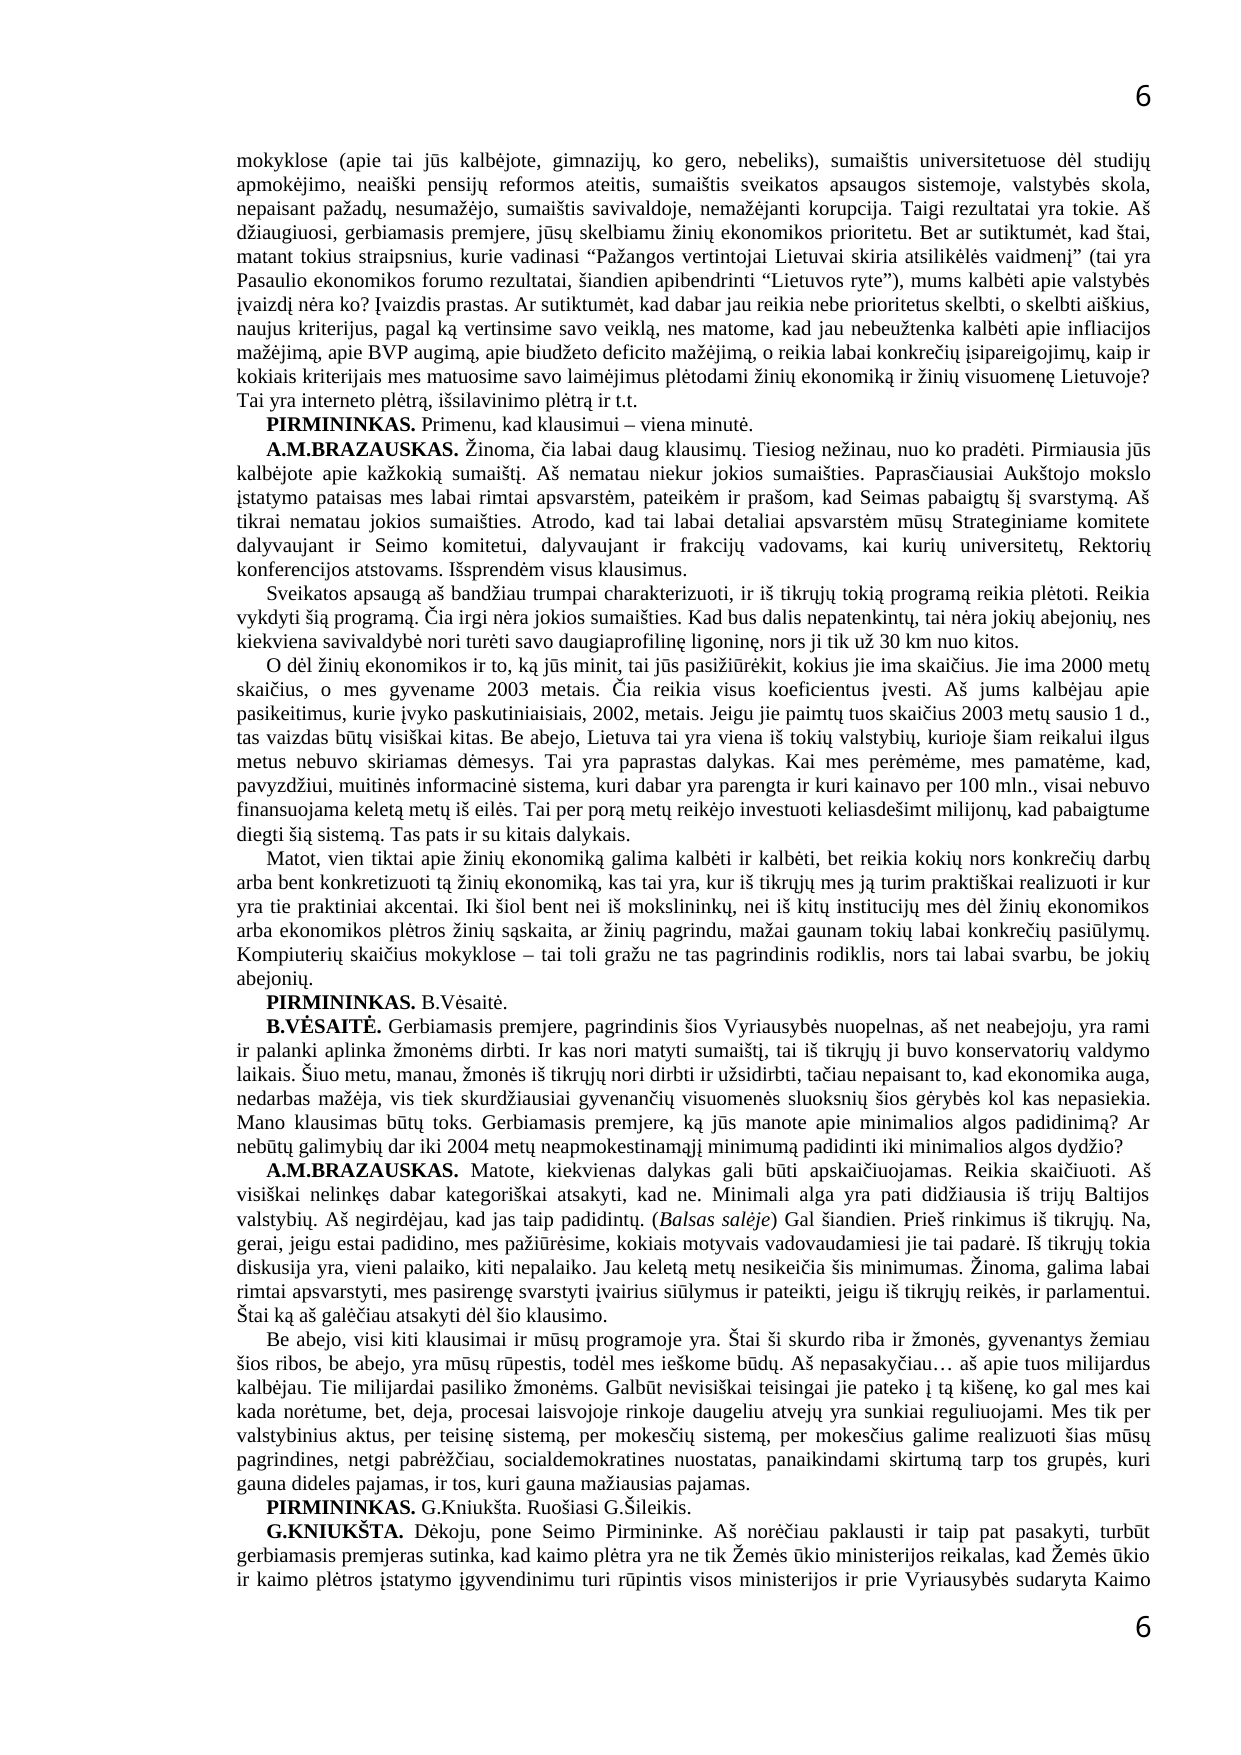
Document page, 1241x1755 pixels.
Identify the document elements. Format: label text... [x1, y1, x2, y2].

text PIRMININKAS. B.Vėsaitė. [236, 990, 1152, 1014]
text G.KNIUKŠTA. Dėkoju, pone Seimo Pirmininke. Aš norėčiau paklausti ir taip pat pasakyti, turbūt gerbiamasis premjeras sutinka, kad kaimo plėtra yra ne tik Žemės ūkio ministerijos reikalas, kad Žemės ūkio ir kaimo plėtros įstatymo įgyvendinimu turi rūpintis visos ministerijos ir prie Vyriausybės sudaryta Kaimo [236, 1519, 1152, 1591]
text PIRMININKAS. G.Kniukšta. Ruošiasi G.Šileikis. [236, 1495, 1152, 1519]
text Sveikatos apsaugą aš bandžiau trumpai charakterizuoti, ir iš tikrųjų tokią programą reikia plėtoti. Reikia vykdyti šią programą. Čia irgi nėra jokios sumaišties. Kad bus dalis nepatenkintų, tai nėra jokių abejonių, nes kiekviena savivaldybė nori turėti savo daugiaprofilinę ligoninę, nors ji tik už 30 km nuo kitos. [236, 581, 1152, 653]
text A.M.BRAZAUSKAS. Žinoma, čia labai daug klausimų. Tiesiog nežinau, nuo ko pradėti. Pirmiausia jūs kalbėjote apie kažkokią sumaištį. Aš nematau niekur jokios sumaišties. Paprasčiausiai Aukštojo mokslo įstatymo pataisas mes labai rimtai apsvarstėm, pateikėm ir prašom, kad Seimas pabaigtų šį svarstymą. Aš tikrai nematau jokios sumaišties. Atrodo, kad tai labai detaliai apsvarstėm mūsų Strateginiame komitete dalyvaujant ir Seimo komitetui, dalyvaujant ir frakcijų vadovams, kai kurių universitetų, Rektorių konferencijos atstovams. Išsprendėm visus klausimus. [236, 436, 1152, 581]
text O dėl žinių ekonomikos ir to, ką jūs minit, tai jūs pasižiūrėkit, kokius jie ima skaičius. Jie ima 2000 metų skaičius, o mes gyvename 2003 metais. Čia reikia visus koeficientus įvesti. Aš jums kalbėjau apie pasikeitimus, kurie įvyko paskutiniaisiais, 2002, metais. Jeigu jie paimtų tuos skaičius 2003 metų sausio 1 d., tas vaizdas būtų visiškai kitas. Be abejo, Lietuva tai yra viena iš tokių valstybių, kurioje šiam reikalui ilgus metus nebuvo skiriamas dėmesys. Tai yra paprastas dalykas. Kai mes perėmėme, mes pamatėme, kad, pavyzdžiui, muitinės informacinė sistema, kuri dabar yra parengta ir kuri kainavo per 100 mln., visai nebuvo finansuojama keletą metų iš eilės. Tai per porą metų reikėjo investuoti keliasdešimt milijonų, kad pabaigtume diegti šią sistemą. Tas pats ir su kitais dalykais. [236, 653, 1152, 846]
text B.VĖSAITĖ. Gerbiamasis premjere, pagrindinis šios Vyriausybės nuopelnas, aš net neabejoju, yra rami ir palanki aplinka žmonėms dirbti. Ir kas nori matyti sumaištį, tai iš tikrųjų ji buvo konservatorių valdymo laikais. Šiuo metu, manau, žmonės iš tikrųjų nori dirbti ir užsidirbti, tačiau nepaisant to, kad ekonomika auga, nedarbas mažėja, vis tiek skurdžiausiai gyvenančių visuomenės sluoksnių šios gėrybės kol kas nepasiekia. Mano klausimas būtų toks. Gerbiamasis premjere, ką jūs manote apie minimalios algos padidinimą? Ar nebūtų galimybių dar iki 2004 metų neapmokestinamąjį minimumą padidinti iki minimalios algos dydžio? [236, 1014, 1152, 1158]
text mokyklose (apie tai jūs kalbėjote, gimnazijų, ko gero, nebeliks), sumaištis universitetuose dėl studijų apmokėjimo, neaiški pensijų reformos ateitis, sumaištis sveikatos apsaugos sistemoje, valstybės skola, nepaisant pažadų, nesumažėjo, sumaištis savivaldoje, nemažėjanti korupcija. Taigi rezultatai yra tokie. Aš džiaugiuosi, gerbiamasis premjere, jūsų skelbiamu žinių ekonomikos prioritetu. Bet ar sutiktumėt, kad štai, matant tokius straipsnius, kurie vadinasi “Pažangos vertintojai Lietuvai skiria atsilikėlės vaidmenį” (tai yra Pasaulio ekonomikos forumo rezultatai, šiandien apibendrinti “Lietuvos ryte”), mums kalbėti apie valstybės įvaizdį nėra ko? Įvaizdis prastas. Ar sutiktumėt, kad dabar jau reikia nebe prioritetus skelbti, o skelbti aiškius, naujus kriterijus, pagal ką vertinsime savo veiklą, nes matome, kad jau nebeužtenka kalbėti apie infliacijos mažėjimą, apie BVP augimą, apie biudžeto deficito mažėjimą, o reikia labai konkrečių įsipareigojimų, kaip ir kokiais kriterijais mes matuosime savo laimėjimus plėtodami žinių ekonomiką ir žinių visuomenę Lietuvoje? Tai yra interneto plėtrą, išsilavinimo plėtrą ir t.t. [236, 148, 1152, 412]
text Matot, vien tiktai apie žinių ekonomiką galima kalbėti ir kalbėti, bet reikia kokių nors konkrečių darbų arba bent konkretizuoti tą žinių ekonomiką, kas tai yra, kur iš tikrųjų mes ją turim praktiškai realizuoti ir kur yra tie praktiniai akcentai. Iki šiol bent nei iš mokslininkų, nei iš kitų institucijų mes dėl žinių ekonomikos arba ekonomikos plėtros žinių sąskaita, ar žinių pagrindu, mažai gaunam tokių labai konkrečių pasiūlymų. Kompiuterių skaičius mokyklose – tai toli gražu ne tas pagrindinis rodiklis, nors tai labai svarbu, be jokių abejonių. [236, 846, 1152, 990]
text PIRMININKAS. Primenu, kad klausimui – viena minutė. [236, 412, 1152, 436]
text A.M.BRAZAUSKAS. Matote, kiekvienas dalykas gali būti apskaičiuojamas. Reikia skaičiuoti. Aš visiškai nelinkęs dabar kategoriškai atsakyti, kad ne. Minimali alga yra pati didžiausia iš trijų Baltijos valstybių. Aš negirdėjau, kad jas taip padidintų. (Balsas salėje) Gal šiandien. Prieš rinkimus iš tikrųjų. Na, gerai, jeigu estai padidino, mes pažiūrėsime, kokiais motyvais vadovaudamiesi jie tai padarė. Iš tikrųjų tokia diskusija yra, vieni palaiko, kiti nepalaiko. Jau keletą metų nesikeičia šis minimumas. Žinoma, galima labai rimtai apsvarstyti, mes pasirengę svarstyti įvairius siūlymus ir pateikti, jeigu iš tikrųjų reikės, ir parlamentui. Štai ką aš galėčiau atsakyti dėl šio klausimo. [236, 1158, 1152, 1327]
text Be abejo, visi kiti klausimai ir mūsų programoje yra. Štai ši skurdo riba ir žmonės, gyvenantys žemiau šios ribos, be abejo, yra mūsų rūpestis, todėl mes ieškome būdų. Aš nepasakyčiau… aš apie tuos milijardus kalbėjau. Tie milijardai pasiliko žmonėms. Galbūt nevisiškai teisingai jie pateko į tą kišenę, ko gal mes kai kada norėtume, bet, deja, procesai laisvojoje rinkoje daugeliu atvejų yra sunkiai reguliuojami. Mes tik per valstybinius aktus, per teisinę sistemą, per mokesčių sistemą, per mokesčius galime realizuoti šias mūsų pagrindines, netgi pabrėžčiau, socialdemokratines nuostatas, panaikindami skirtumą tarp tos grupės, kuri gauna dideles pajamas, ir tos, kuri gauna mažiausias pajamas. [236, 1327, 1152, 1495]
